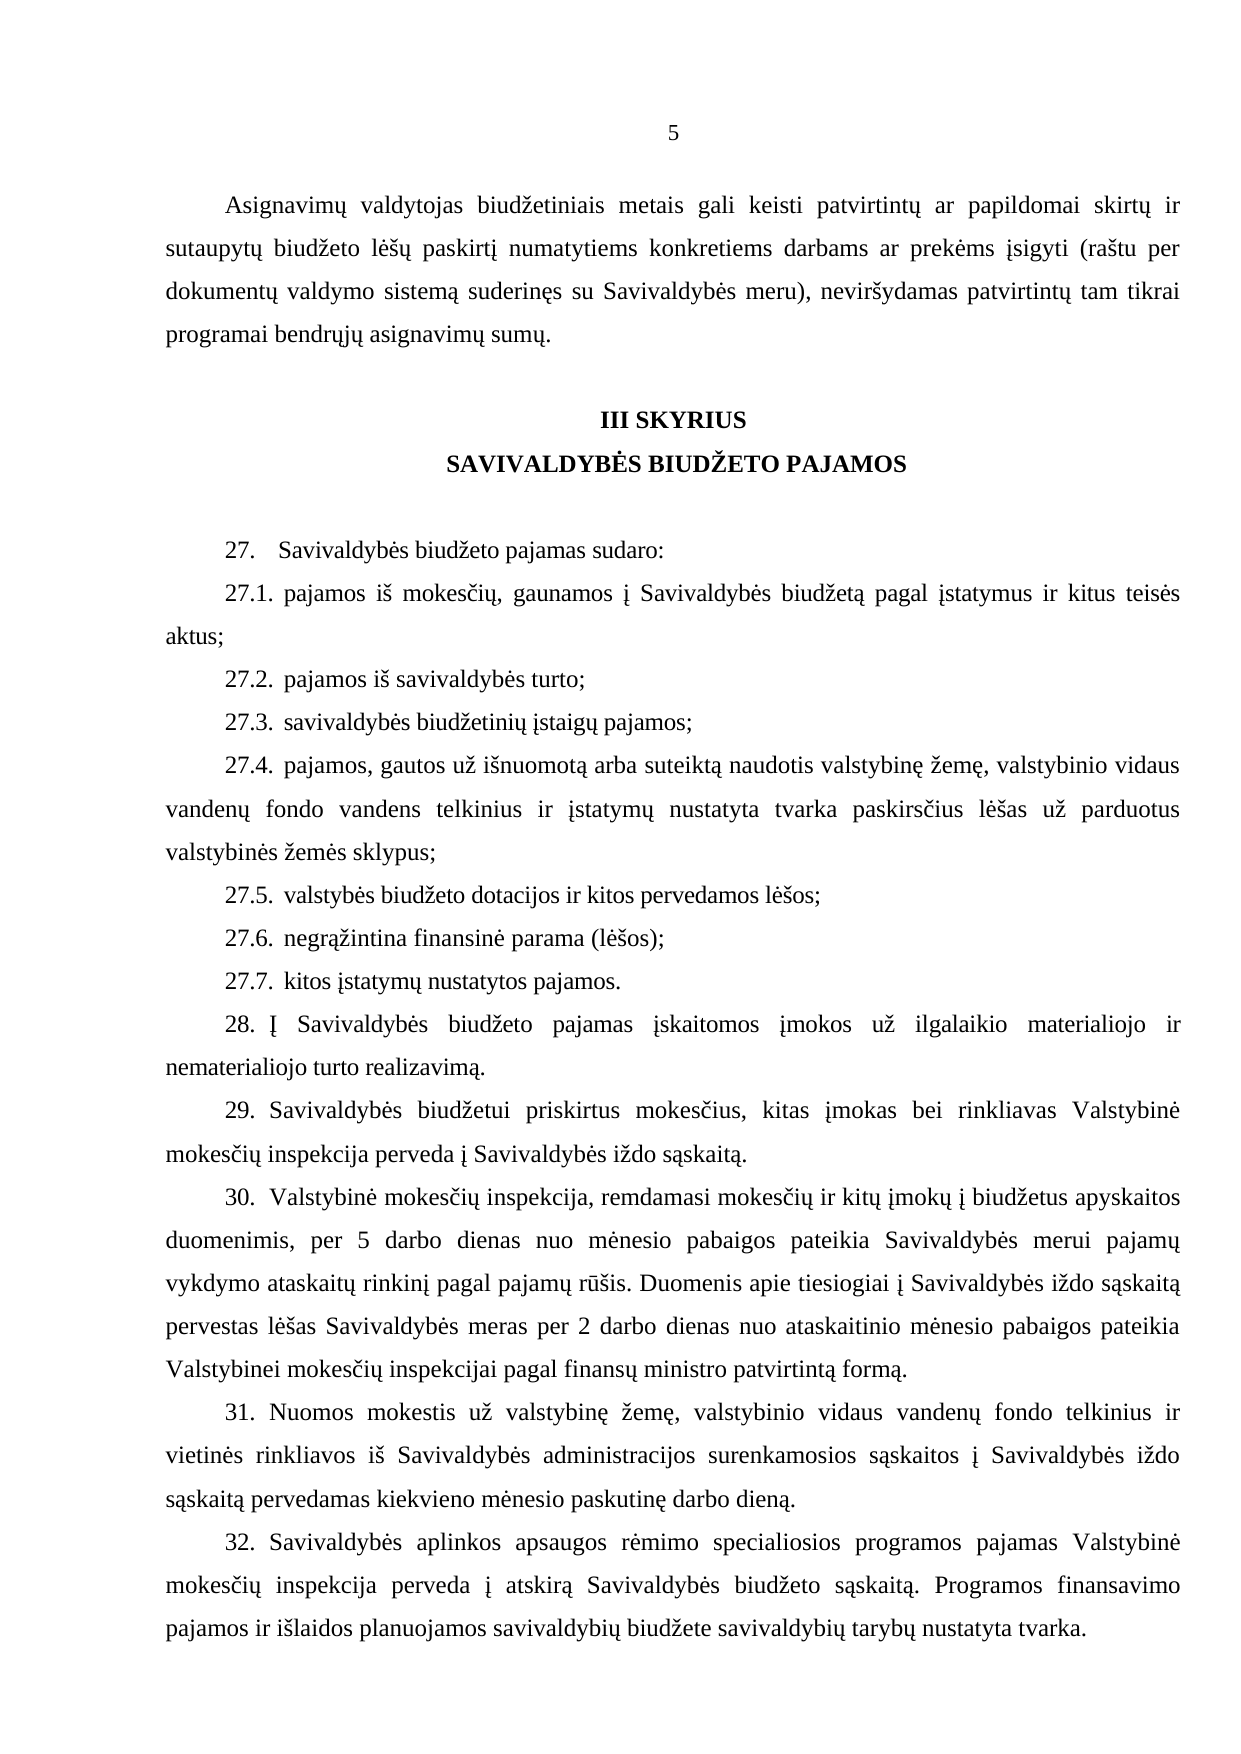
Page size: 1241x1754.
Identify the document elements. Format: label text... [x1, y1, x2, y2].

text 27.7. kitos įstatymų nustatytos pajamos. [165, 966, 1181, 995]
text 28. Į Savivaldybės biudžeto pajamas įskaitomos įmokos už ilgalaikio materialiojo ir nematerialiojo turto realizavimą. [165, 1009, 1181, 1081]
text 27. Savivaldybės biudžeto pajamas sudaro: [224, 535, 1181, 564]
text Asignavimų valdytojas biudžetiniais metais gali keisti patvirtintų ar papildomai skirtų ir sutaupytų biudžeto lėšų paskirtį numatytiems konkretiems darbams ar prekėms įsigyti (raštu per dokumentų valdymo sistemą suderinęs su Savivaldybės meru), neviršydamas patvirtintų tam tikrai programai bendrųjų asignavimų sumų. [165, 190, 1181, 348]
text III SKYRIUS [165, 406, 1181, 434]
text SAVIVALDYBĖS BIUDŽETO PAJAMOS [165, 449, 1181, 477]
text 30. Valstybinė mokesčių inspekcija, remdamasi mokesčių ir kitų įmokų į biudžetus apyskaitos duomenimis, per 5 darbo dienas nuo mėnesio pabaigos pateikia Savivaldybės merui pajamų vykdymo ataskaitų rinkinį pagal pajamų rūšis. Duomenis apie tiesiogiai į Savivaldybės iždo sąskaitą pervestas lėšas Savivaldybės meras per 2 darbo dienas nuo ataskaitinio mėnesio pabaigos pateikia Valstybinei mokesčių inspekcijai pagal finansų ministro patvirtintą formą. [165, 1182, 1181, 1383]
text 27.6. negrąžintina finansinė parama (lėšos); [165, 923, 1181, 952]
text 27.2. pajamos iš savivaldybės turto; [165, 664, 1181, 693]
text 27.1. pajamos iš mokesčių, gaunamos į Savivaldybės biudžetą pagal įstatymus ir kitus teisės aktus; [165, 578, 1181, 650]
text 27.5. valstybės biudžeto dotacijos ir kitos pervedamos lėšos; [165, 880, 1181, 909]
text 31. Nuomos mokestis už valstybinę žemę, valstybinio vidaus vandenų fondo telkinius ir vietinės rinkliavos iš Savivaldybės administracijos surenkamosios sąskaitos į Savivaldybės iždo sąskaitą pervedamas kiekvieno mėnesio paskutinę darbo dieną. [165, 1397, 1181, 1512]
text 29. Savivaldybės biudžetui priskirtus mokesčius, kitas įmokas bei rinkliavas Valstybinė mokesčių inspekcija perveda į Savivaldybės iždo sąskaitą. [165, 1096, 1181, 1167]
text 27.3. savivaldybės biudžetinių įstaigų pajamos; [165, 707, 1181, 736]
text 32. Savivaldybės aplinkos apsaugos rėmimo specialiosios programos pajamas Valstybinė mokesčių inspekcija perveda į atskirą Savivaldybės biudžeto sąskaitą. Programos finansavimo pajamos ir išlaidos planuojamos savivaldybių biudžete savivaldybių tarybų nustatyta tvarka. [165, 1527, 1181, 1642]
text 27.4. pajamos, gautos už išnuomotą arba suteiktą naudotis valstybinę žemę, valstybinio vidaus vandenų fondo vandens telkinius ir įstatymų nustatyta tvarka paskirsčius lėšas už parduotus valstybinės žemės sklypus; [165, 751, 1181, 866]
